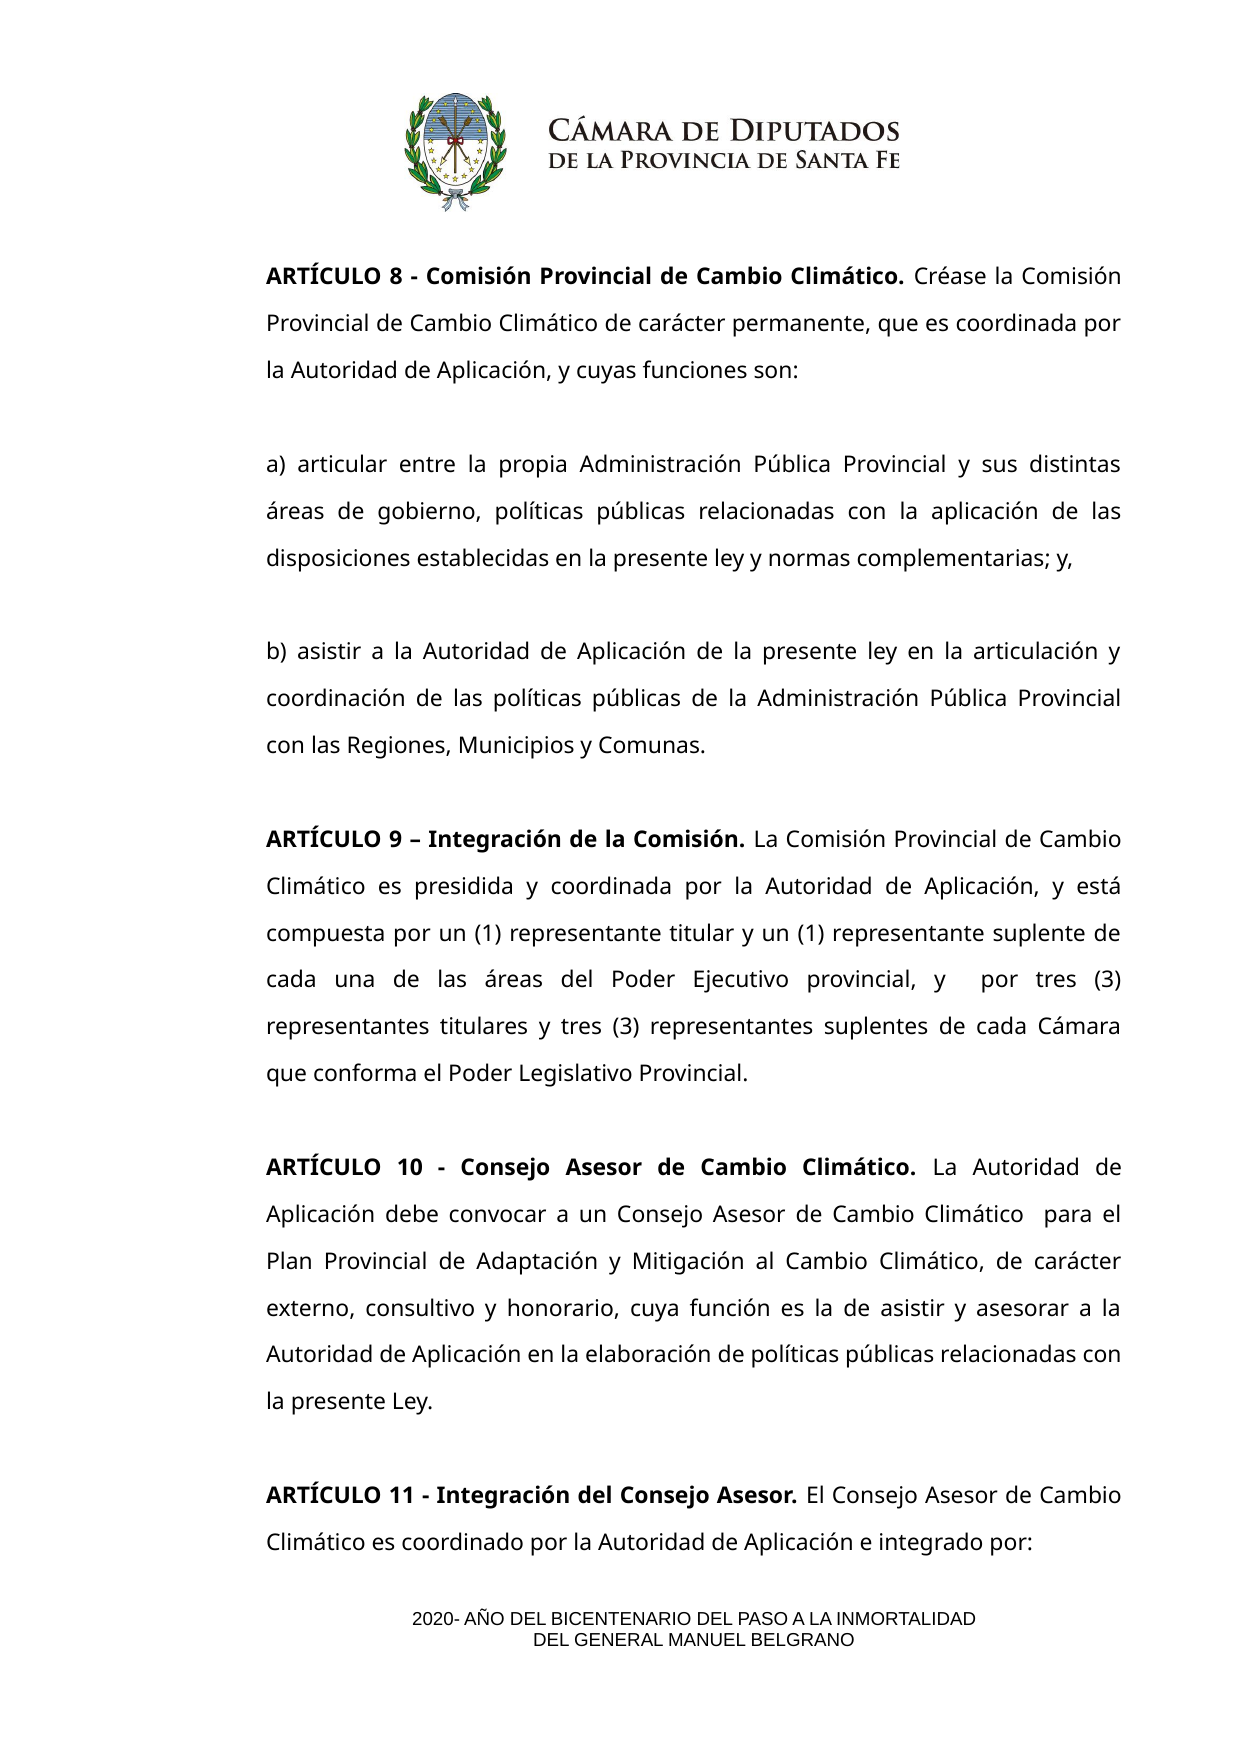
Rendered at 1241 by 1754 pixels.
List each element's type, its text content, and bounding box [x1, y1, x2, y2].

text ARTÍCULO 11 - Integración del Consejo Asesor. El Consejo Asesor de Cambio Climático es coordinado por la Autoridad de Aplicación e integrado por: [266, 1479, 1122, 1557]
text a) articular entre la propia Administración Pública Provincial y sus distintas áreas de gobierno, políticas públicas relacionadas con la aplicación de las disposiciones establecidas en la presente ley y normas complementarias; y, [266, 448, 1122, 573]
text ARTÍCULO 9 – Integración de la Comisión. La Comisión Provincial de Cambio Climático es presidida y coordinada por la Autoridad de Aplicación, y está compuesta por un (1) representante titular y un (1) representante suplente de cada una de las áreas del Poder Ejecutivo provincial, y por tres (3) representantes titulares y tres (3) representantes suplentes de cada Cámara que conforma el Poder Legislativo Provincial. [266, 823, 1122, 1088]
text ARTÍCULO 8 - Comisión Provincial de Cambio Climático. Créase la Comisión Provincial de Cambio Climático de carácter permanente, que es coordinada por la Autoridad de Aplicación, y cuyas funciones son: [266, 260, 1122, 385]
picture [404, 93, 900, 216]
text b) asistir a la Autoridad de Aplicación de la presente ley en la articulación y coordinación de las políticas públicas de la Administración Pública Provincial con las Regiones, Municipios y Comunas. [266, 635, 1122, 760]
text ARTÍCULO 10 - Consejo Asesor de Cambio Climático. La Autoridad de Aplicación debe convocar a un Consejo Asesor de Cambio Climático para el Plan Provincial de Adaptación y Mitigación al Cambio Climático, de carácter externo, consultivo y honorario, cuya función es la de asistir y asesorar a la Autoridad de Aplicación en la elaboración de políticas públicas relacionadas con la presente Ley. [266, 1151, 1122, 1416]
